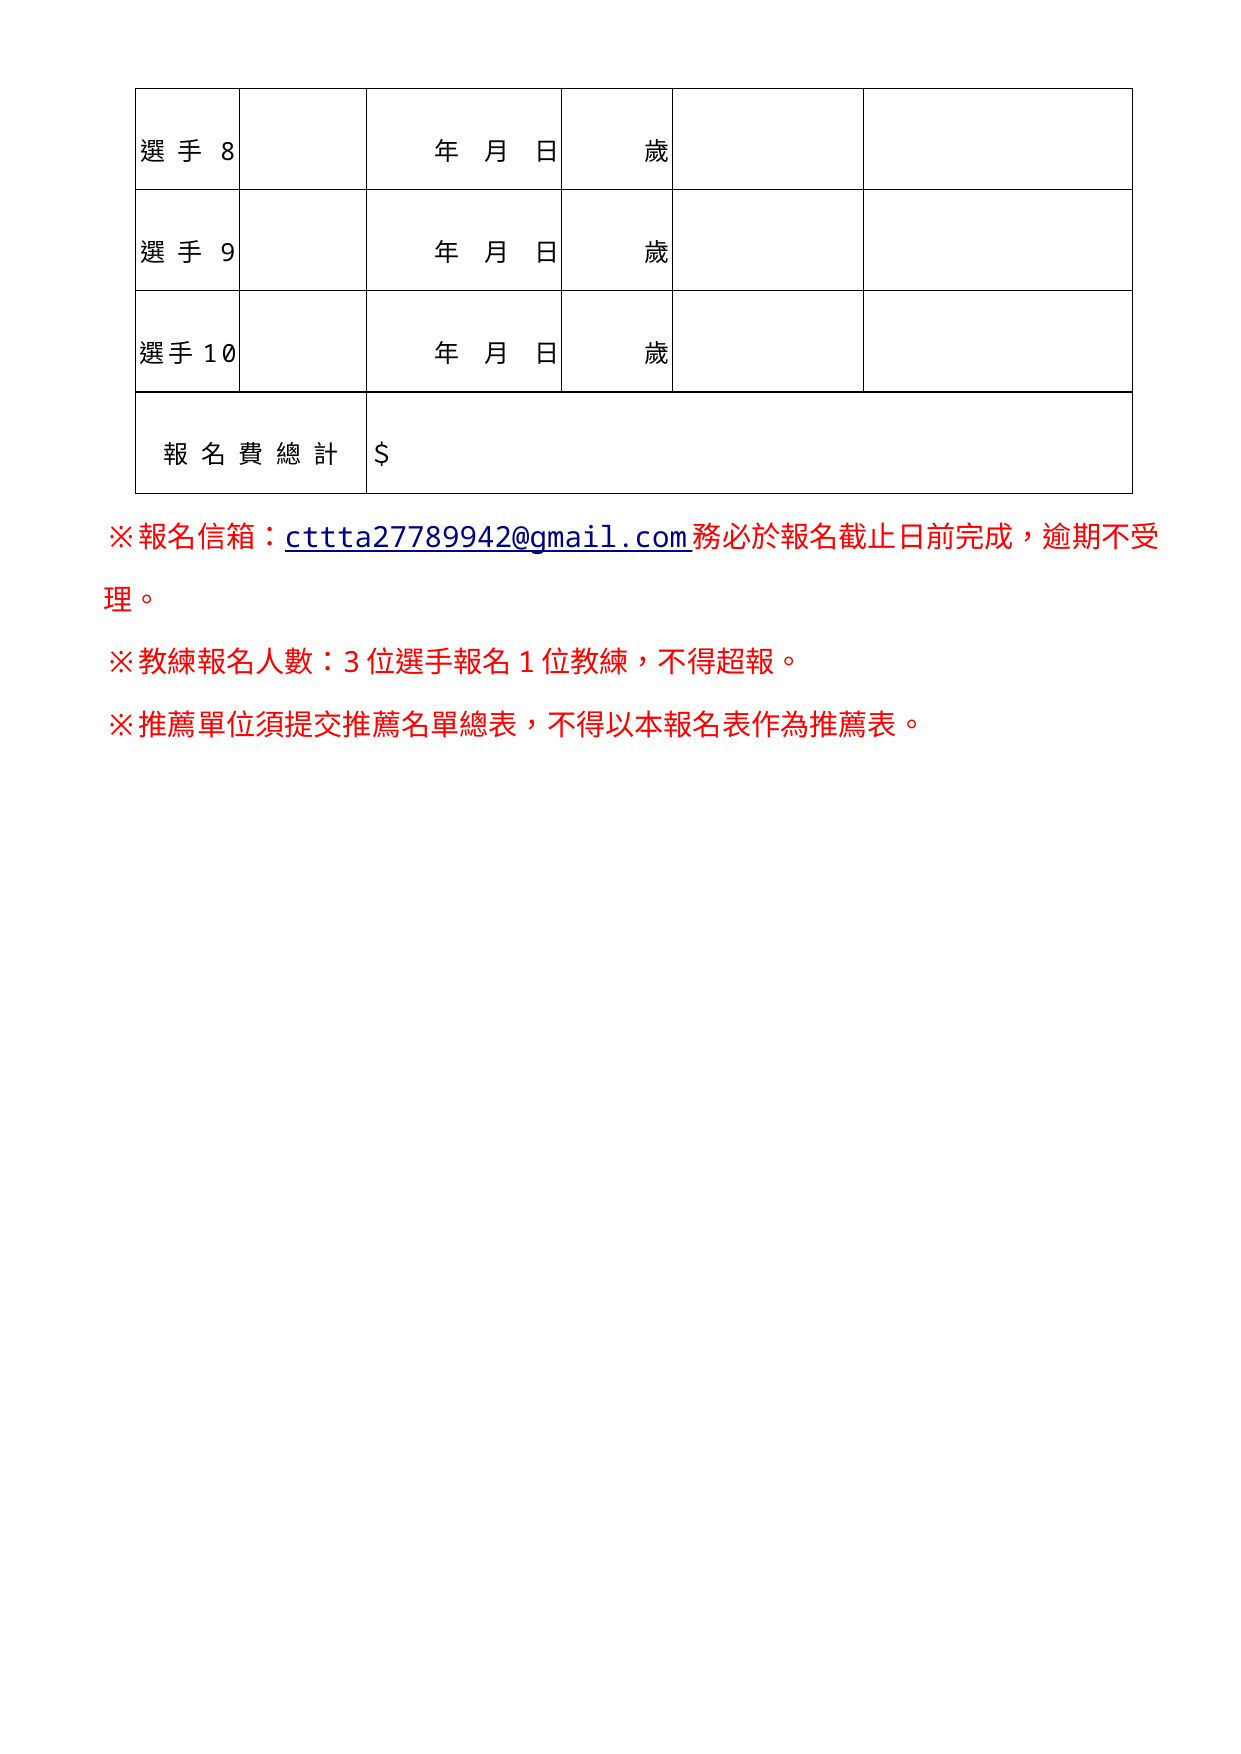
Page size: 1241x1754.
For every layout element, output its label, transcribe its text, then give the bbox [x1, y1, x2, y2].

table_cell [240, 291, 366, 391]
table_cell 歲 [562, 190, 672, 290]
table_cell 年 月 日 [367, 89, 561, 189]
table_cell [673, 291, 863, 391]
table_cell [240, 89, 366, 189]
table_cell 歲 [562, 291, 672, 391]
table_cell [864, 291, 1132, 391]
table_cell 選手8 [136, 89, 239, 189]
table_cell 選手9 [136, 190, 239, 290]
table_cell 年 月 日 [367, 291, 561, 391]
table_cell 年 月 日 [367, 190, 561, 290]
text ※報名信箱：cttta27789942@gmail.com務必於報名截止日前完成，逾期不受理。 [103, 493, 1166, 618]
table_cell [673, 89, 863, 189]
table_cell 報名費總計 [136, 393, 366, 492]
text ※推薦單位須提交推薦名單總表，不得以本報名表作為推薦表。 [103, 681, 1122, 743]
table_cell [864, 190, 1132, 290]
text ※教練報名人數：3位選手報名1位教練，不得超報。 [103, 618, 1122, 681]
table_cell [240, 190, 366, 290]
table_cell 歲 [562, 89, 672, 189]
table_cell [673, 190, 863, 290]
table_cell ＄ [367, 393, 1132, 492]
table_cell [864, 89, 1132, 189]
table_cell 選手10 [136, 291, 239, 391]
